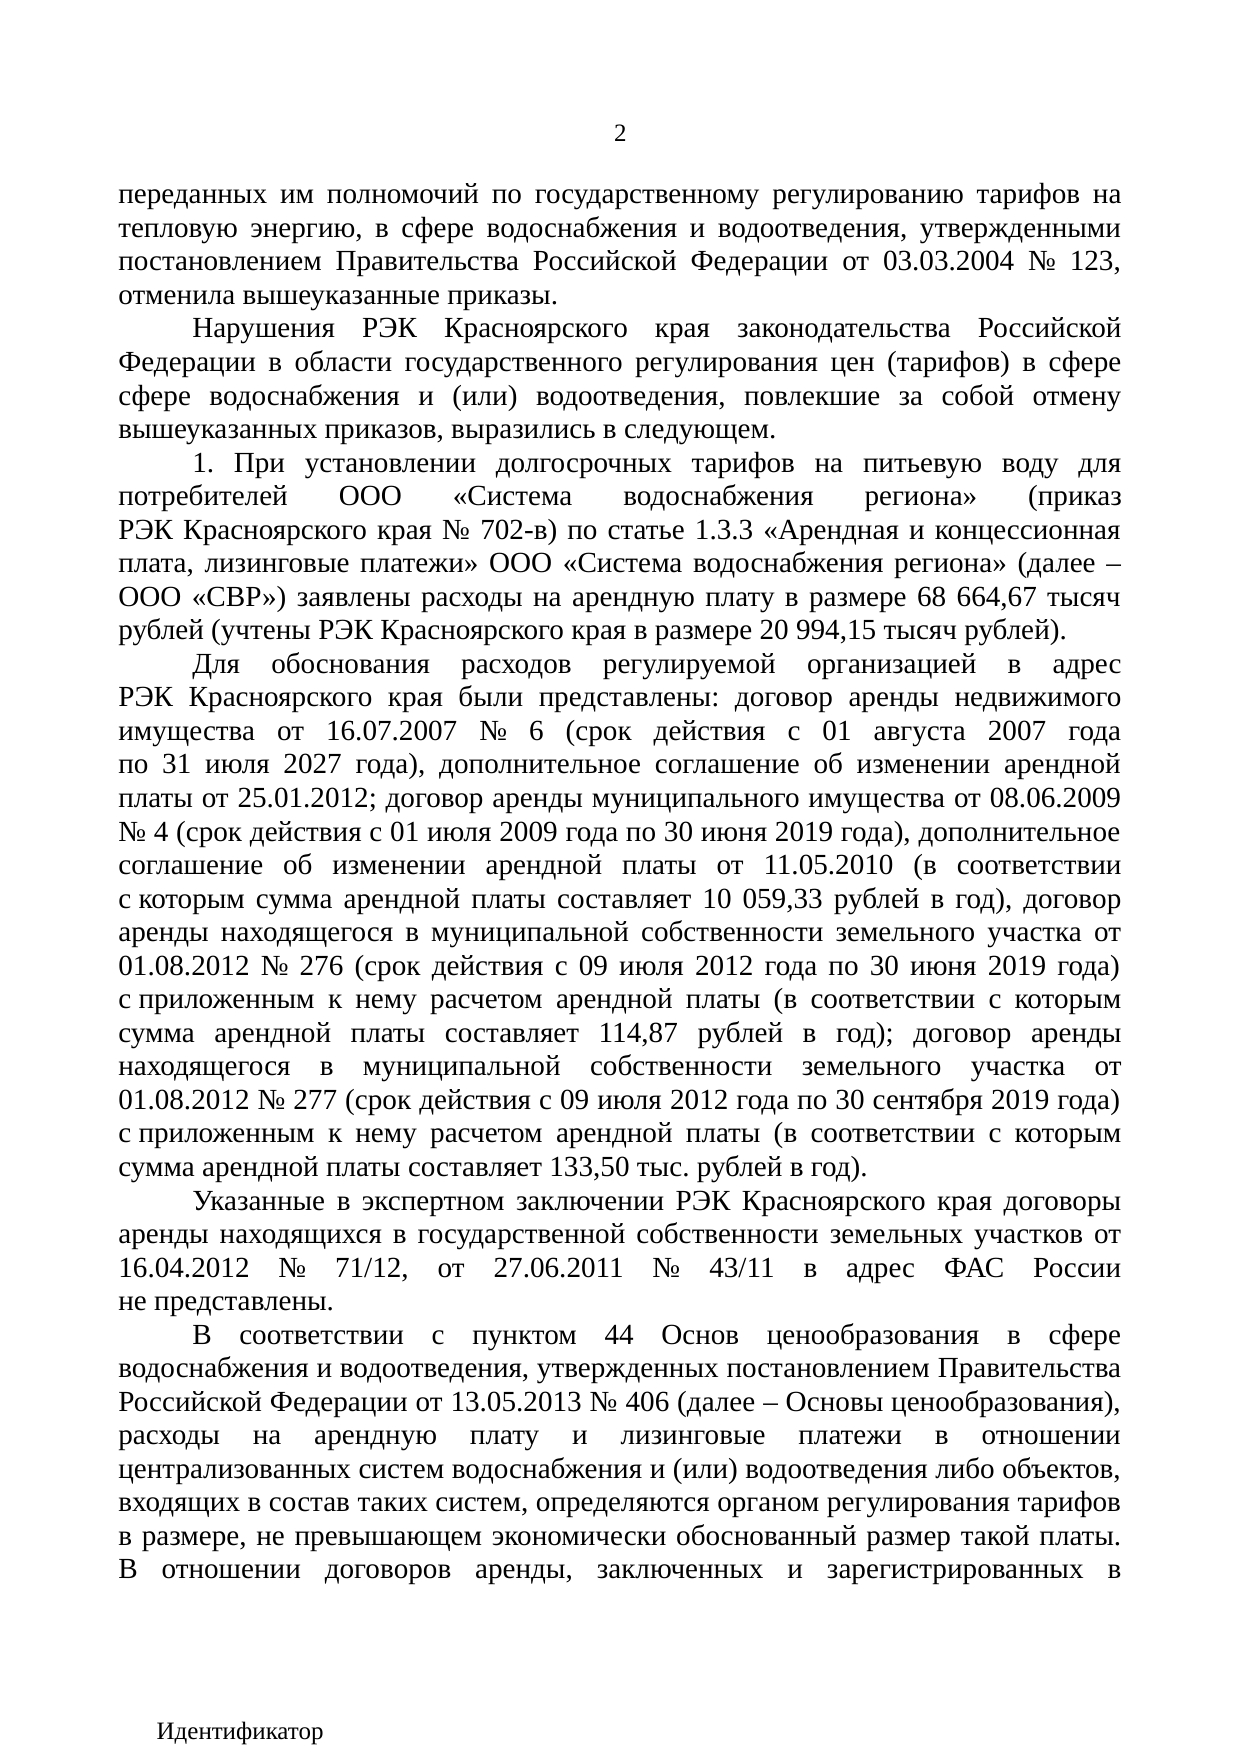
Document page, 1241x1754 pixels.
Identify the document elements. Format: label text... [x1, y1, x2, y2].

text переданных им полномочий по государственному регулированию тарифов на тепловую энергию, в сфере водоснабжения и водоотведения, утвержденными постановлением Правительства Российской Федерации от 03.03.2004 № 123, отменила вышеуказанные приказы. [118, 176, 1122, 311]
text Для обоснования расходов регулируемой организацией в адрес РЭК Красноярского края были представлены: договор аренды недвижимого имущества от 16.07.2007 № 6 (срок действия с 01 августа 2007 года по 31 июля 2027 года), дополнительное соглашение об изменении арендной платы от 25.01.2012; договор аренды муниципального имущества от 08.06.2009 № 4 (срок действия с 01 июля 2009 года по 30 июня 2019 года), дополнительное соглашение об изменении арендной платы от 11.05.2010 (в соответствии с которым сумма арендной платы составляет 10 059,33 рублей в год), договор аренды находящегося в муниципальной собственности земельного участка от 01.08.2012 № 276 (срок действия с 09 июля 2012 года по 30 июня 2019 года) с приложенным к нему расчетом арендной платы (в соответствии с которым сумма арендной платы составляет 114,87 рублей в год); договор аренды находящегося в муниципальной собственности земельного участка от 01.08.2012 № 277 (срок действия с 09 июля 2012 года по 30 сентября 2019 года) с приложенным к нему расчетом арендной платы (в соответствии с которым сумма арендной платы составляет 133,50 тыс. рублей в год). [118, 646, 1122, 1183]
text Нарушения РЭК Красноярского края законодательства Российской Федерации в области государственного регулирования цен (тарифов) в сфере сфере водоснабжения и (или) водоотведения, повлекшие за собой отмену вышеуказанных приказов, выразились в следующем. [118, 311, 1122, 445]
text В соответствии с пунктом 44 Основ ценообразования в сфере водоснабжения и водоотведения, утвержденных постановлением Правительства Российской Федерации от 13.05.2013 № 406 (далее – Основы ценообразования), расходы на арендную плату и лизинговые платежи в отношении централизованных систем водоснабжения и (или) водоотведения либо объектов, входящих в состав таких систем, определяются органом регулирования тарифов в размере, не превышающем экономически обоснованный размер такой платы. В отношении договоров аренды, заключенных и зарегистрированных в [118, 1317, 1122, 1585]
text Указанные в экспертном заключении РЭК Красноярского края договоры аренды находящихся в государственной собственности земельных участков от 16.04.2012 № 71/12, от 27.06.2011 № 43/11 в адрес ФАС России не представлены. [118, 1183, 1122, 1317]
text 1. При установлении долгосрочных тарифов на питьевую воду для потребителей ООО «Система водоснабжения региона» (приказ РЭК Красноярского края № 702-в) по статье 1.3.3 «Арендная и концессионная плата, лизинговые платежи» ООО «Система водоснабжения региона» (далее – ООО «СВР») заявлены расходы на арендную плату в размере 68 664,67 тысяч рублей (учтены РЭК Красноярского края в размере 20 994,15 тысяч рублей). [118, 445, 1122, 646]
